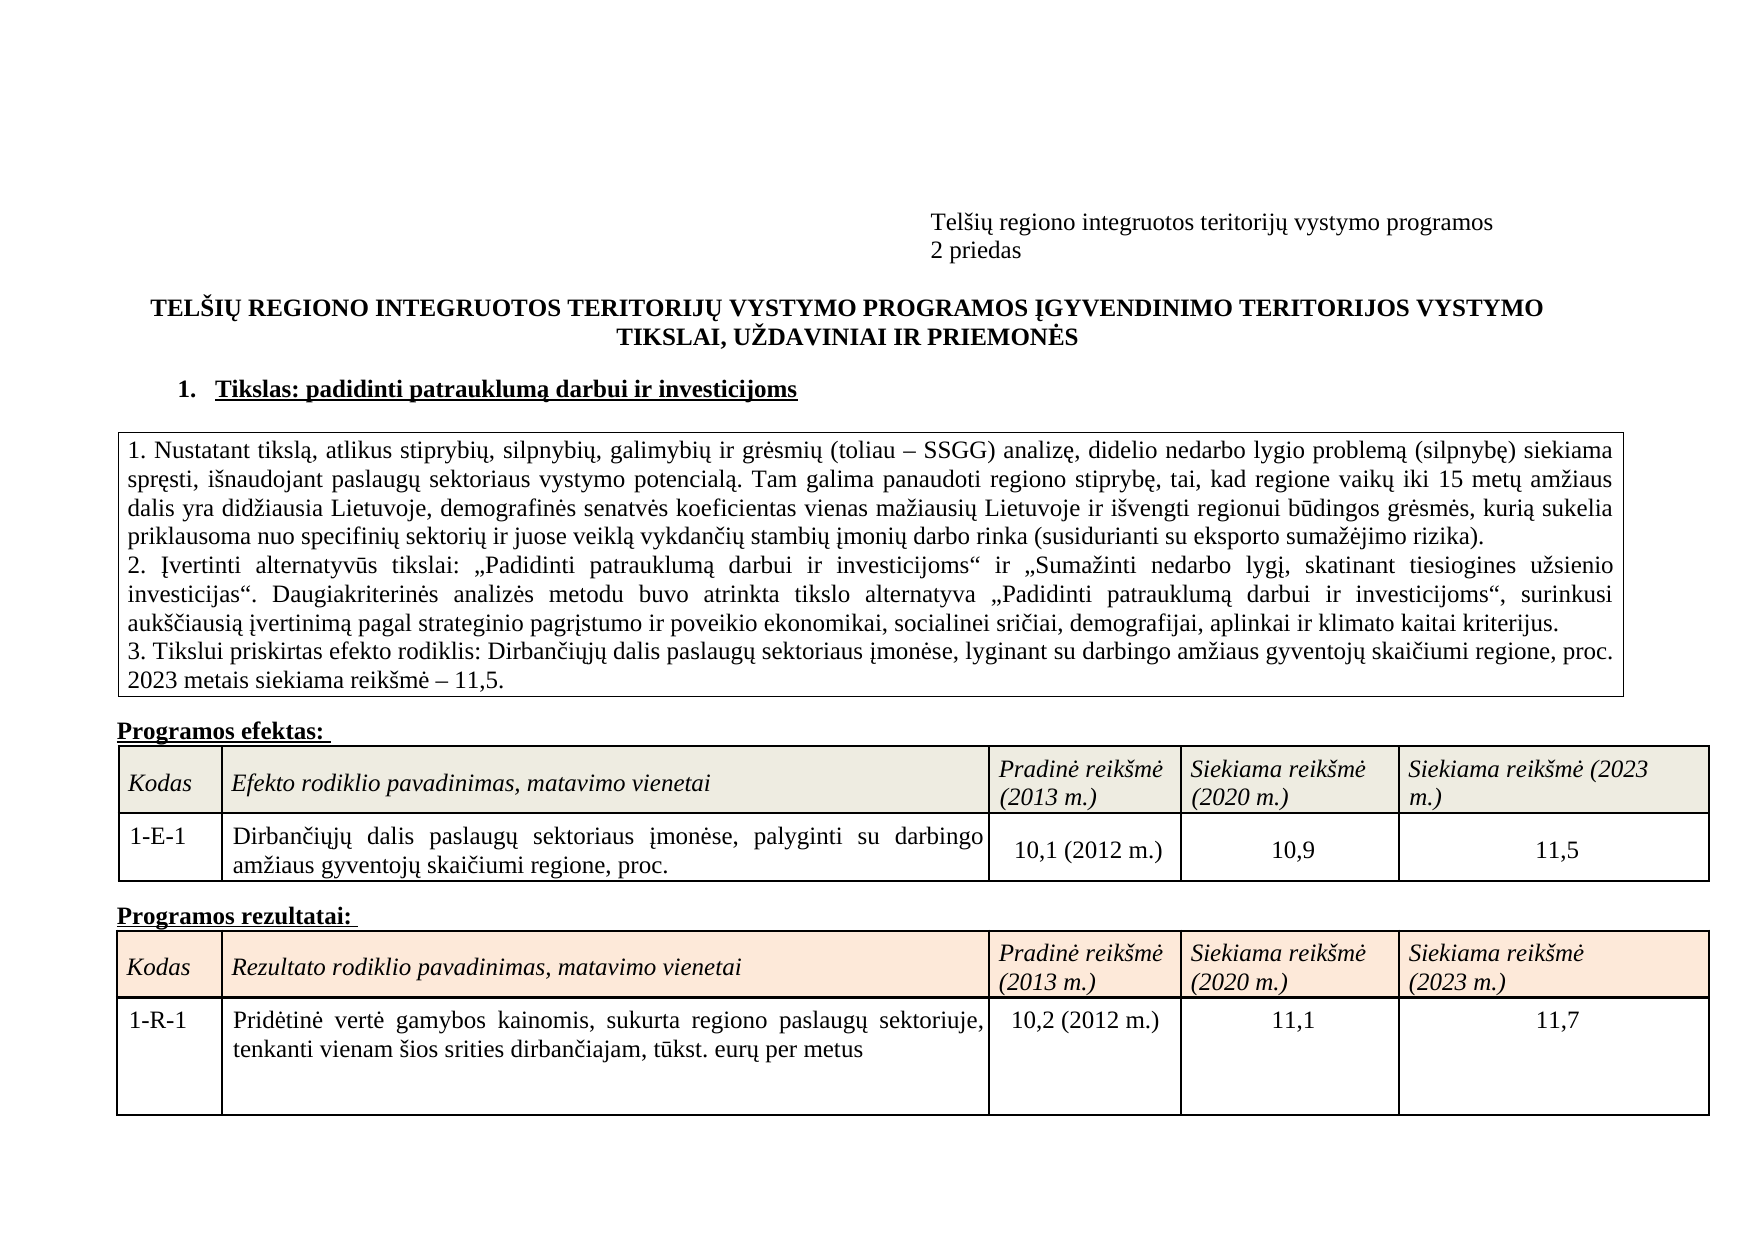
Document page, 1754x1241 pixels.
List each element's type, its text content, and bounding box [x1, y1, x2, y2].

table_cell 11,5 [1400, 814, 1708, 879]
table_cell 1-E-1 [120, 814, 221, 879]
table_cell 10,1 (2012 m.) [990, 814, 1180, 879]
table_cell 11,7 [1400, 999, 1708, 1114]
table_header Pradinė reikšmė (2013 m.) [990, 932, 1180, 996]
text 1. Nustatant tikslą, atlikus stiprybių, silpnybių, galimybių ir grėsmių (toliau – SSGG) analizę, didelio nedarbo lygio problemą (silpnybę) siekiama spręsti, išnaudojant paslaugų sektoriaus vystymo potencialą. Tam galima panaudoti regiono stiprybę, tai, kad regione vaikų iki 15 metų amžiaus dalis yra didžiausia Lietuvoje, demografinės senatvės koeficientas vienas mažiausių Lietuvoje ir išvengti regionui būdingos grėsmės, kurią sukelia priklausoma nuo specifinių sektorių ir juose veiklą vykdančių stambių įmonių darbo rinka (susidurianti su eksporto sumažėjimo rizika). [119, 433, 1623, 547]
text Programos efektas: [117, 716, 1624, 745]
table_cell 10,9 [1182, 814, 1398, 879]
text 3. Tikslui priskirtas efekto rodiklis: Dirbančiųjų dalis paslaugų sektoriaus įmonėse, lyginant su darbingo amžiaus gyventojų skaičiumi regione, proc. 2023 metais siekiama reikšmė – 11,5. [119, 633, 1623, 696]
text TELŠIŲ REGIONO INTEGRUOTOS TERITORIJŲ VYSTYMO PROGRAMOS ĮGYVENDINIMO TERITORIJOS VYSTYMO TIKSLAI, UŽDAVINIAI IR PRIEMONĖS [118, 293, 1577, 350]
text Programos rezultatai: [117, 901, 1624, 929]
table_header Efekto rodiklio pavadinimas, matavimo vienetai [223, 747, 988, 812]
table_cell 11,1 [1182, 999, 1398, 1114]
table_header Kodas [118, 932, 221, 996]
table_cell 10,2 (2012 m.) [990, 999, 1180, 1114]
table_header Siekiama reikšmė (2023 m.) [1400, 932, 1708, 996]
table_header Siekiama reikšmė (2023 m.) [1400, 747, 1708, 812]
text 1. Tikslas: padidinti patrauklumą darbui ir investicijoms [177, 374, 1577, 403]
table_cell Pridėtinė vertė gamybos kainomis, sukurta regiono paslaugų sektoriuje, tenkanti vienam šios srities dirbančiajam, tūkst. eurų per metus [223, 999, 988, 1114]
table_header Pradinė reikšmė (2013 m.) [990, 747, 1180, 812]
table_header Rezultato rodiklio pavadinimas, matavimo vienetai [223, 932, 988, 996]
table_header Siekiama reikšmė (2020 m.) [1182, 747, 1398, 812]
text 2. Įvertinti alternatyvūs tikslai: „Padidinti patrauklumą darbui ir investicijoms“ ir „Sumažinti nedarbo lygį, skatinant tiesiogines užsienio investicijas“. Daugiakriterinės analizės metodu buvo atrinkta tikslo alternatyva „Padidinti patrauklumą darbui ir investicijoms“, surinkusi aukščiausią įvertinimą pagal strateginio pagrįstumo ir poveikio ekonomikai, socialinei sričiai, demografijai, aplinkai ir klimato kaitai kriterijus. [119, 547, 1623, 633]
table_header Siekiama reikšmė (2020 m.) [1182, 932, 1398, 996]
text 2 priedas [118, 235, 1577, 264]
table_cell 1-R-1 [118, 999, 221, 1114]
text Telšių regiono integruotos teritorijų vystymo programos [118, 207, 1577, 235]
table_cell Dirbančiųjų dalis paslaugų sektoriaus įmonėse, palyginti su darbingo amžiaus gyventojų skaičiumi regione, proc. [223, 814, 988, 879]
table_header Kodas [120, 747, 221, 812]
